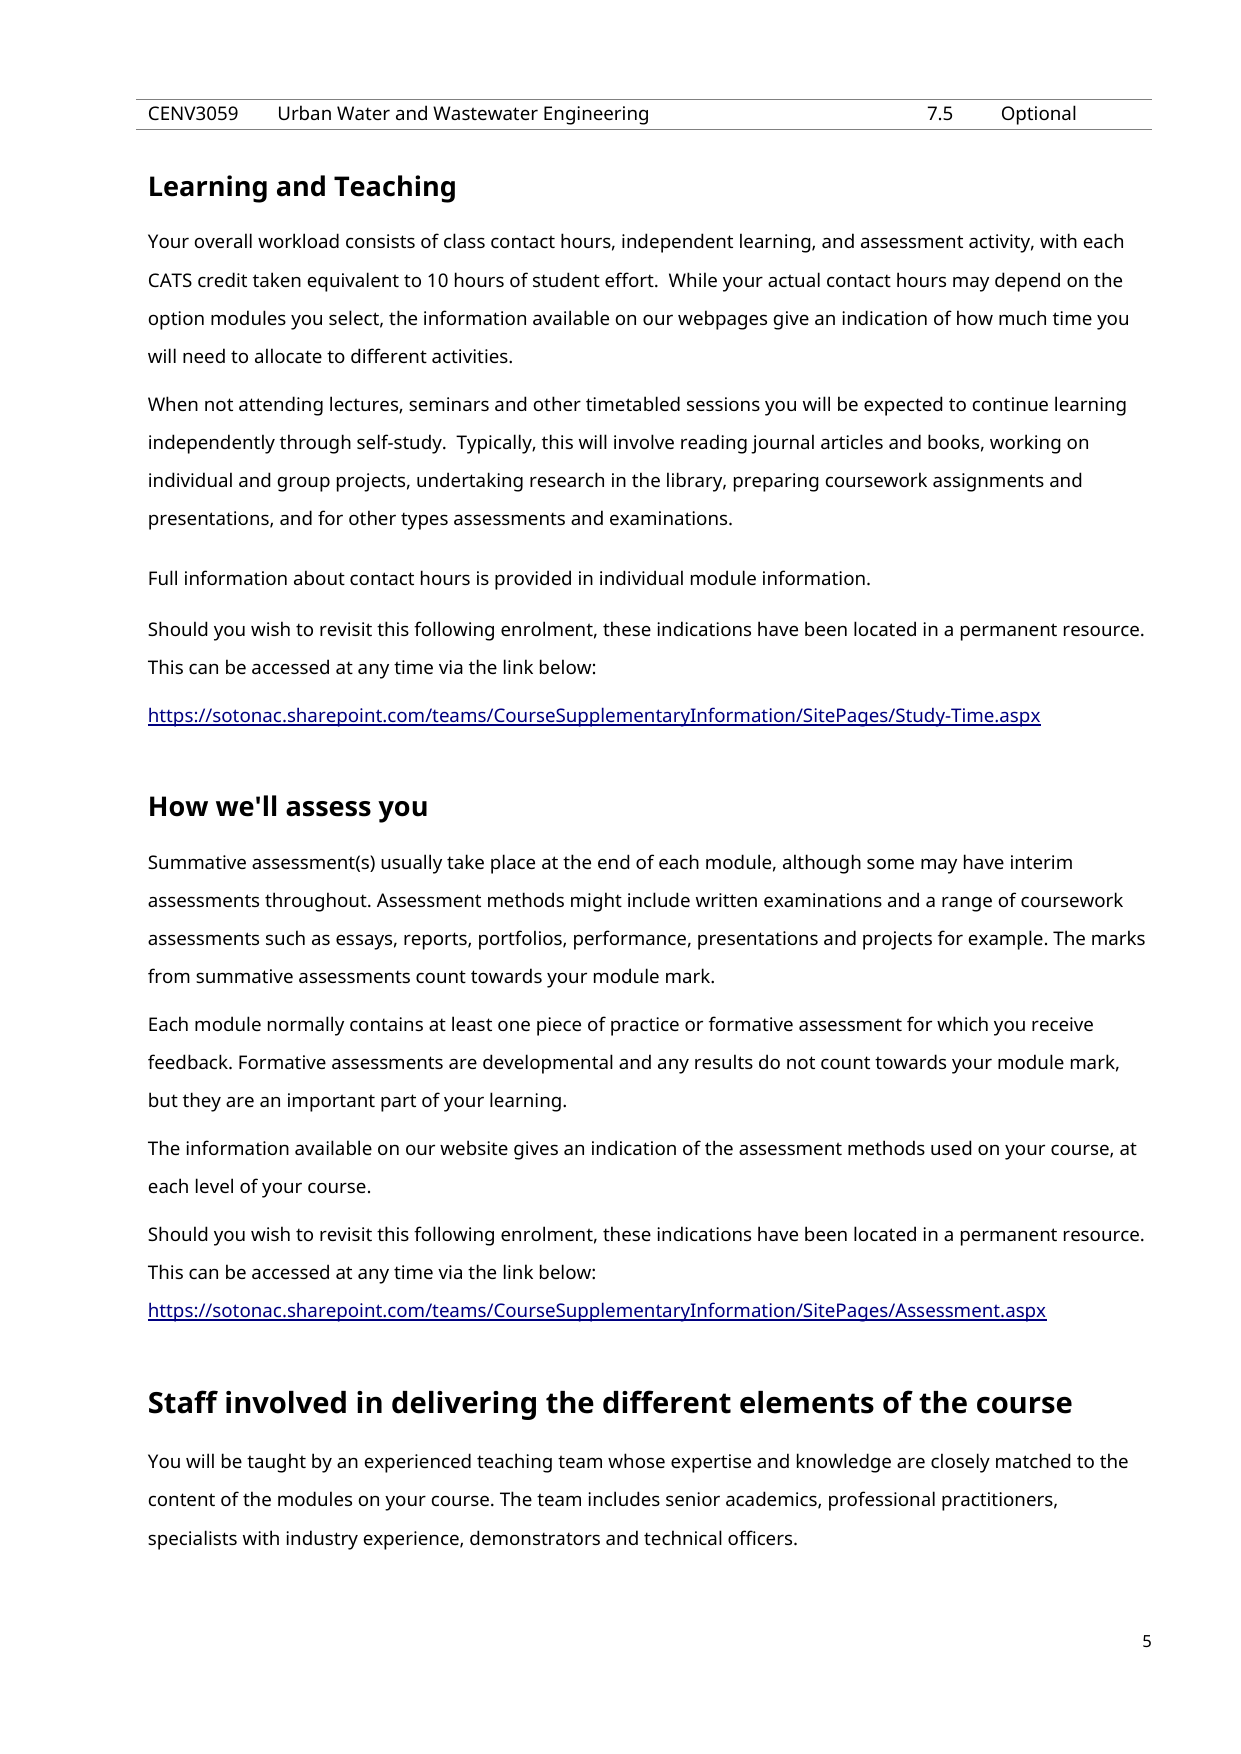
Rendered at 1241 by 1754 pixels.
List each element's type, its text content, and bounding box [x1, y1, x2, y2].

subtitle Learning and Teaching [148, 167, 1152, 204]
text The information available on our website gives an indication of the assessment methods used on your course, at each level of your course. [148, 1135, 1152, 1199]
table_cell Urban Water and Wastewater Engineering [266, 100, 916, 128]
text Summative assessment(s) usually take place at the end of each module, although some may have interim assessments throughout. Assessment methods might include written examinations and a range of coursework assessments such as essays, reports, portfolios, performance, presentations and projects for example. The marks from summative assessments count towards your module mark. [148, 849, 1152, 989]
table_cell CENV3059 [136, 100, 266, 128]
subtitle How we'll assess you [148, 787, 1152, 824]
text https://sotonac.sharepoint.com/teams/CourseSupplementaryInformation/SitePages/Study-Time.aspx [148, 702, 1152, 728]
text Should you wish to revisit this following enrolment, these indications have been located in a permanent resource. This can be accessed at any time via the link below: [148, 616, 1152, 680]
text Should you wish to revisit this following enrolment, these indications have been located in a permanent resource. This can be accessed at any time via the link below: https://sotonac.sharepoint.com/teams/CourseSupplementaryInformation/SitePages/Assessment.aspx [148, 1221, 1152, 1323]
text Each module normally contains at least one piece of practice or formative assessment for which you receive feedback. Formative assessments are developmental and any results do not count towards your module mark, but they are an important part of your learning. [148, 1011, 1152, 1113]
subtitle Staff involved in delivering the different elements of the course [148, 1383, 1152, 1422]
text Your overall workload consists of class contact hours, independent learning, and assessment activity, with each CATS credit taken equivalent to 10 hours of student effort. While your actual contact hours may depend on the option modules you select, the information available on our webpages give an indication of how much time you will need to allocate to different activities. [148, 229, 1152, 369]
table_cell 7.5 [916, 100, 989, 128]
table_cell Optional [989, 100, 1152, 128]
text When not attending lectures, seminars and other timetabled sessions you will be expected to continue learning independently through self-study. Typically, this will involve reading journal articles and books, working on individual and group projects, undertaking research in the library, preparing coursework assignments and presentations, and for other types assessments and examinations. [148, 391, 1152, 531]
text You will be taught by an experienced teaching team whose expertise and knowledge are closely matched to the content of the modules on your course. The team includes senior academics, professional practitioners, specialists with industry experience, demonstrators and technical officers. [148, 1448, 1152, 1550]
text Full information about contact hours is provided in individual module information. [148, 566, 1152, 591]
